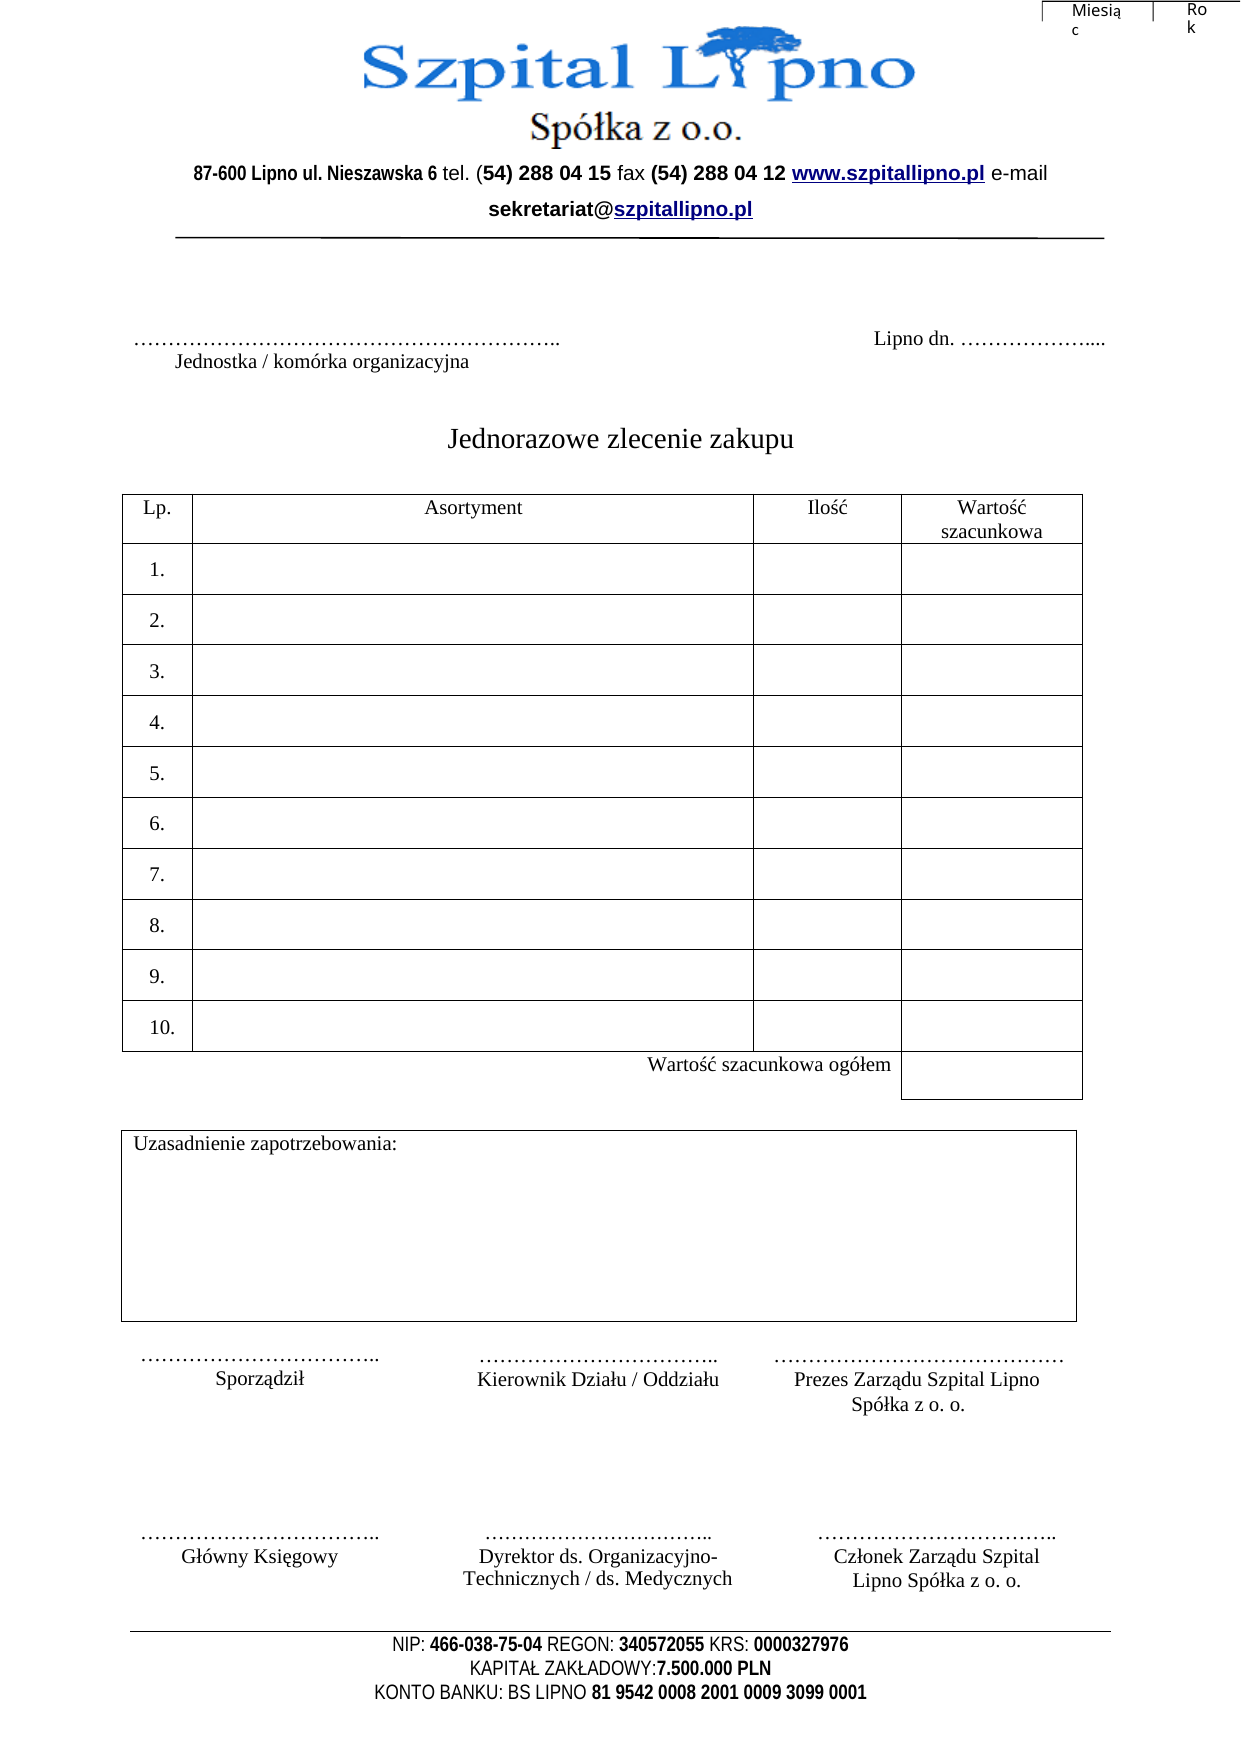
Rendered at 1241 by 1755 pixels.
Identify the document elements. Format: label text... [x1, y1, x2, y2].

table_cell …………………………….. Główny Księgowy [119, 1456, 421, 1592]
table_cell [193, 645, 753, 695]
table_cell 8. [123, 900, 192, 949]
table_cell [754, 645, 901, 695]
text KONTO BANKU: BS LIPNO 81 9542 0008 2001 0009 3099 0001 [119, 1680, 1122, 1704]
table_header Asortyment [193, 495, 753, 543]
table_cell 2. [123, 595, 192, 644]
table_cell [193, 849, 753, 898]
table_cell …………………………….. Członek Zarządu Szpital Lipno Spółka z o. o. [773, 1456, 1080, 1592]
table_cell [193, 798, 753, 847]
table_cell 1. [123, 544, 192, 594]
table_cell [902, 950, 1082, 1000]
table_cell 3. [123, 645, 192, 695]
table_cell [193, 747, 753, 797]
table_cell [193, 950, 753, 1000]
table_cell …………………………….. Dyrektor ds. Organizacyjno- Technicznych / ds. Medycznych [421, 1456, 773, 1592]
table_cell 5. [123, 747, 192, 797]
table_cell [902, 696, 1082, 746]
text KAPITAŁ ZAKŁADOWY:7.500.000 PLN [119, 1656, 1122, 1680]
table_cell Wartość szacunkowa ogółem [122, 1052, 901, 1099]
table_cell [754, 544, 901, 594]
text 87-600 Lipno ul. Nieszawska 6 tel. (54) 288 04 15 fax (54) 288 04 12 www.szpitallipno.pl e-mail [119, 161, 1122, 185]
table_cell [902, 1052, 1082, 1099]
table_cell 9. [123, 950, 192, 1000]
table_cell [754, 1001, 901, 1051]
table_header …………………………………… Prezes Zarządu Szpital Lipno Spółka z o. o. [773, 1343, 1080, 1456]
table_cell [902, 798, 1082, 847]
table_header Wartość szacunkowa [902, 495, 1082, 543]
table_cell [902, 747, 1082, 797]
table_cell [902, 645, 1082, 695]
table_cell [193, 696, 753, 746]
table_cell [754, 798, 901, 847]
text Uzasadnienie zapotrzebowania: [133, 1131, 1076, 1155]
table_cell [754, 900, 901, 949]
text NIP: 466-038-75-04 REGON: 340572055 KRS: 0000327976 [119, 1622, 1122, 1656]
table_cell [754, 950, 901, 1000]
text sekretariat@szpitallipno.pl [119, 197, 1122, 221]
table_cell [754, 849, 901, 898]
table_cell [902, 544, 1082, 594]
table_cell [902, 595, 1082, 644]
title Jednorazowe zlecenie zakupu [119, 422, 1122, 455]
table_header Ilość [754, 495, 901, 543]
text Jednostka / komórka organizacyjna [175, 349, 1122, 373]
picture [363, 26, 916, 149]
table_cell 7. [123, 849, 192, 898]
table_cell [902, 849, 1082, 898]
table_cell [754, 696, 901, 746]
table_cell [754, 747, 901, 797]
table_cell 4. [123, 696, 192, 746]
table_cell [193, 544, 753, 594]
table_cell [902, 900, 1082, 949]
table_cell [902, 1001, 1082, 1051]
text …………………………………………………….. Lipno dn. ……………….... [117, 325, 1122, 349]
table_cell [193, 1001, 753, 1051]
table_cell 6. [123, 798, 192, 847]
table_cell [754, 595, 901, 644]
table_header Lp. [123, 495, 192, 543]
table_header …………………………….. Kierownik Działu / Oddziału [421, 1343, 773, 1456]
table_cell [193, 595, 753, 644]
table_cell 10. [123, 1001, 192, 1051]
table_cell [193, 900, 753, 949]
table_header …………………………….. Sporządził [119, 1343, 421, 1456]
